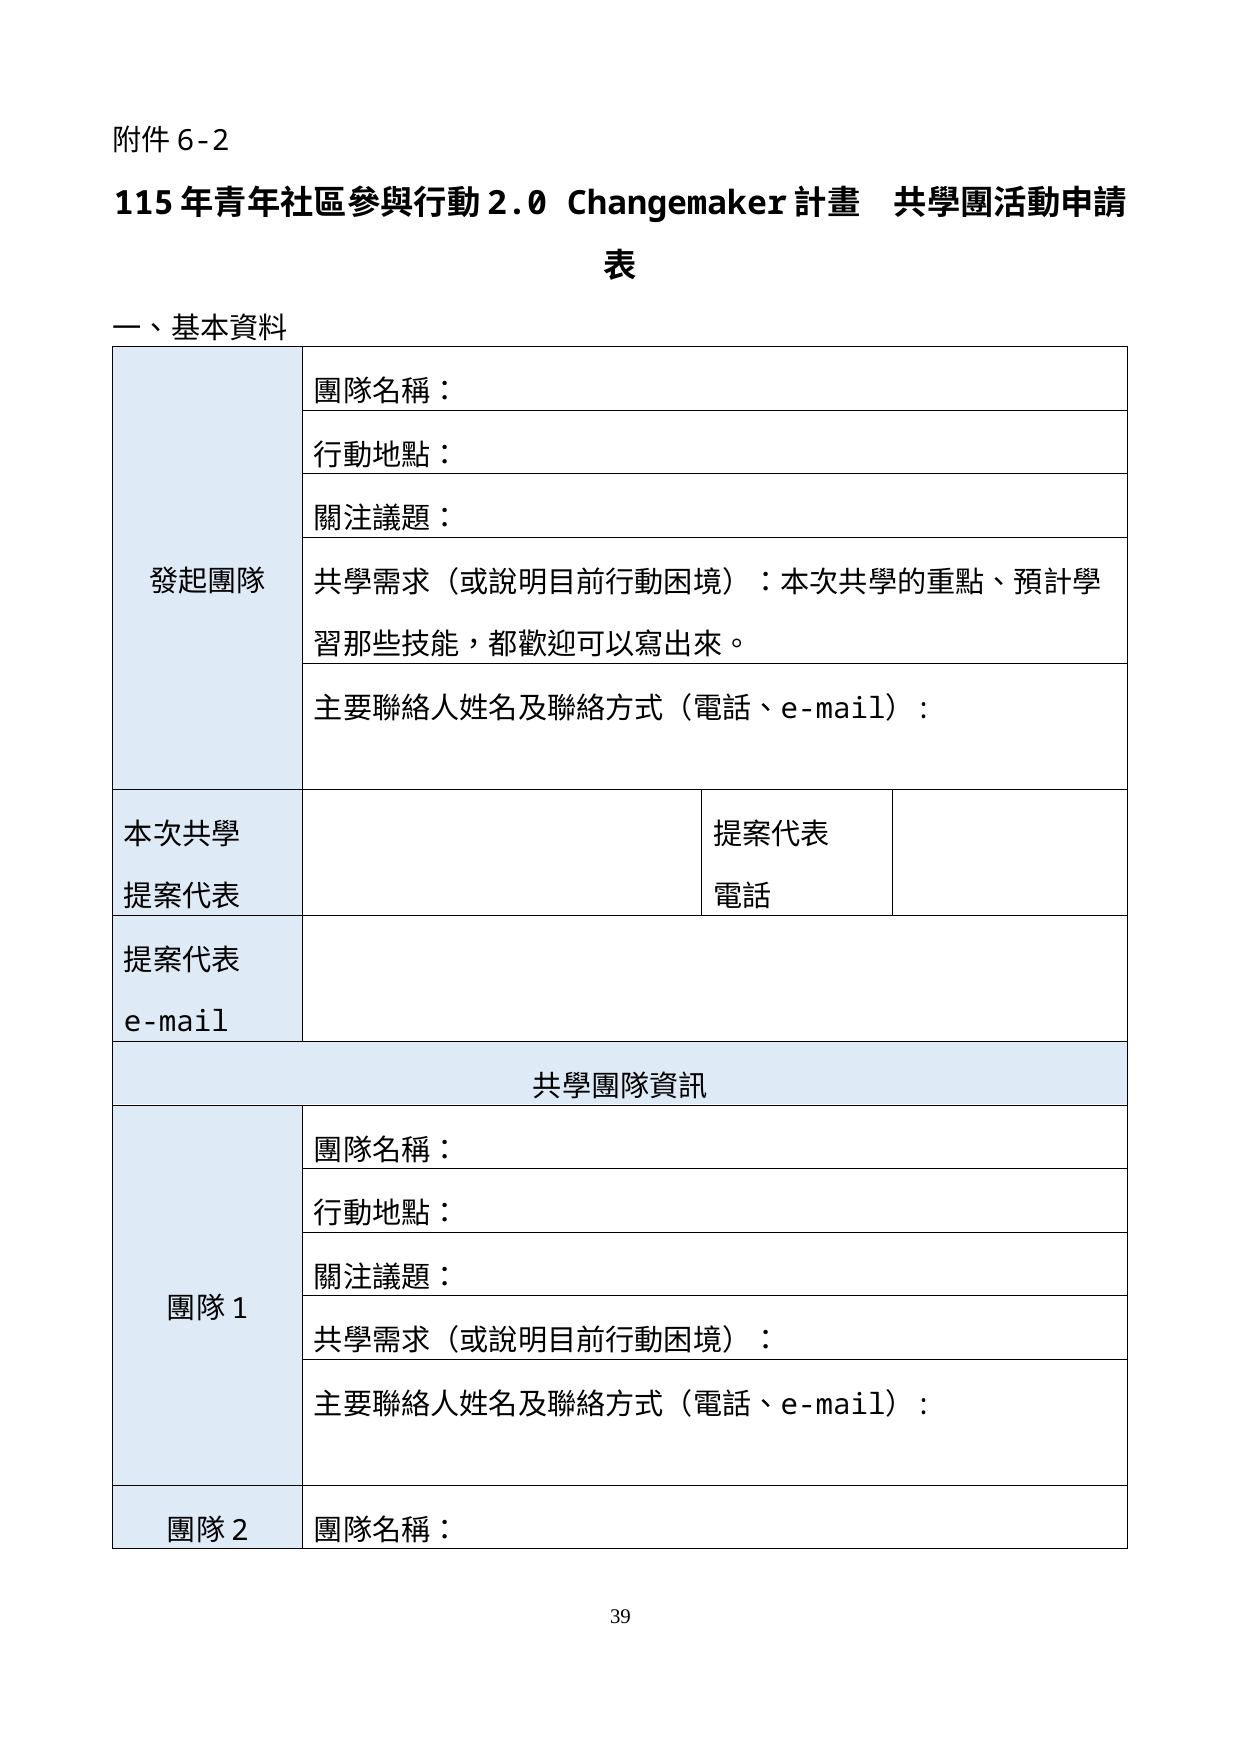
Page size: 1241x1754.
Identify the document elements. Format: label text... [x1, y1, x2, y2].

table_cell 共學需求（或說明目前行動困境）：本次共學的重點、預計學習那些技能，都歡迎可以寫出來。 [303, 538, 1127, 663]
table_cell 團隊名稱： [303, 1106, 1127, 1168]
table_cell 關注議題： [303, 1233, 1127, 1295]
table_header 發起團隊 [113, 347, 302, 789]
table_cell [893, 790, 1127, 915]
table_cell 共學需求（或說明目前行動困境）： [303, 1296, 1127, 1359]
table_cell 提案代表 電話 [702, 790, 892, 915]
text 115年青年社區參與行動2.0 Changemaker計畫 共學團活動申請表 [112, 159, 1128, 284]
table_cell 團隊2 [113, 1486, 302, 1548]
table_cell 提案代表 e-mail [113, 916, 302, 1041]
table_cell 共學團隊資訊 [113, 1042, 1127, 1104]
table_cell 主要聯絡人姓名及聯絡方式（電話、e-mail）: [303, 1360, 1127, 1485]
table_cell 團隊名稱： [303, 1486, 1127, 1548]
table_cell [303, 790, 701, 915]
text 附件6-2 [112, 96, 1128, 159]
table_cell [303, 916, 1127, 1041]
table_cell 行動地點： [303, 1169, 1127, 1232]
table_cell 團隊1 [113, 1106, 302, 1485]
table_cell 主要聯絡人姓名及聯絡方式（電話、e-mail）: [303, 664, 1127, 789]
table_cell 本次共學 提案代表 [113, 790, 302, 915]
text 一、基本資料 [112, 284, 1128, 346]
table_cell 行動地點： [303, 411, 1127, 473]
table_header 團隊名稱： [303, 347, 1127, 410]
table_cell 關注議題： [303, 474, 1127, 537]
